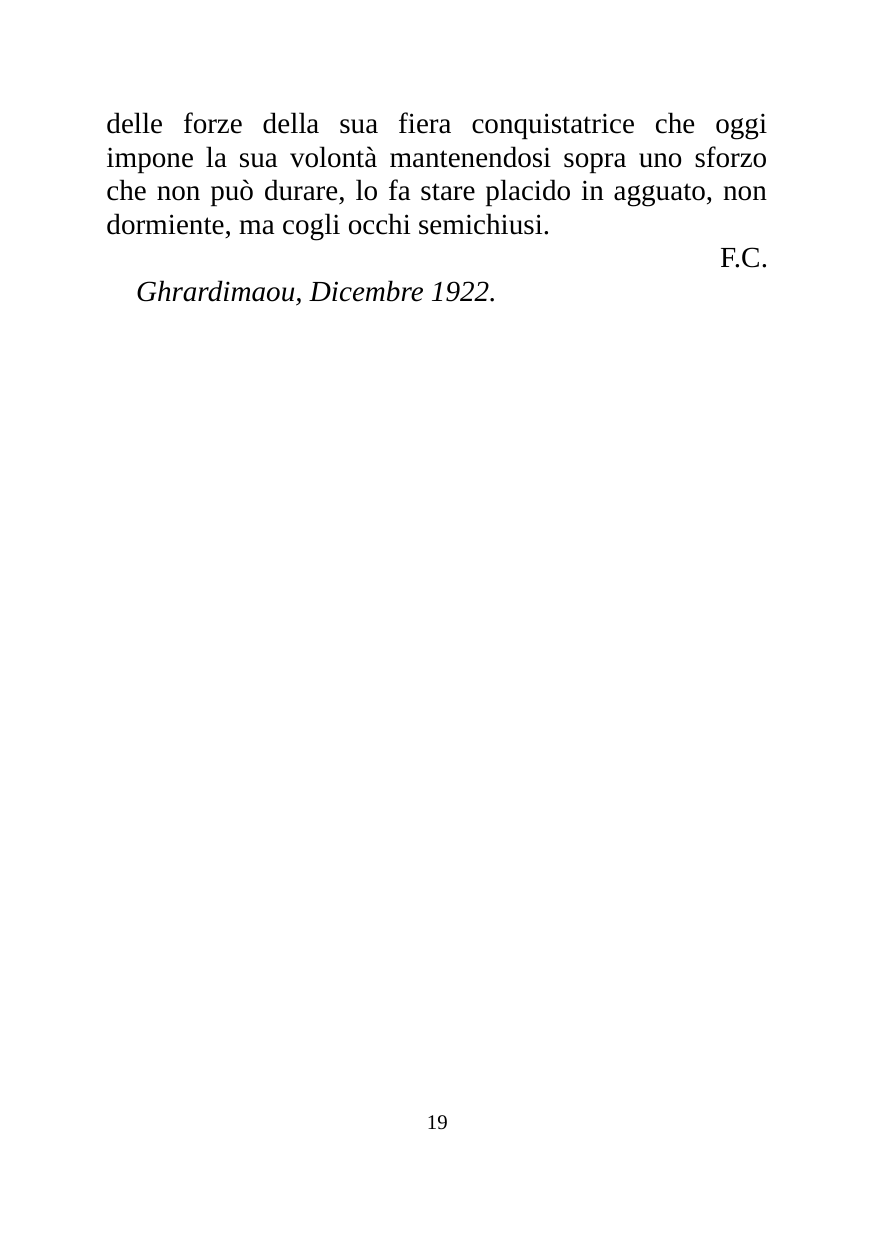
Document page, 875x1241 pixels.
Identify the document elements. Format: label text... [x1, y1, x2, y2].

text delle forze della sua fiera conquistatrice che oggi impone la sua volontà mantenendosi sopra uno sforzo che non può durare, lo fa stare placido in agguato, non dormiente, ma cogli occhi semichiusi. [106, 106, 768, 240]
text F.C. [106, 240, 768, 274]
text Ghrardimaou, Dicembre 1922. [106, 274, 768, 307]
